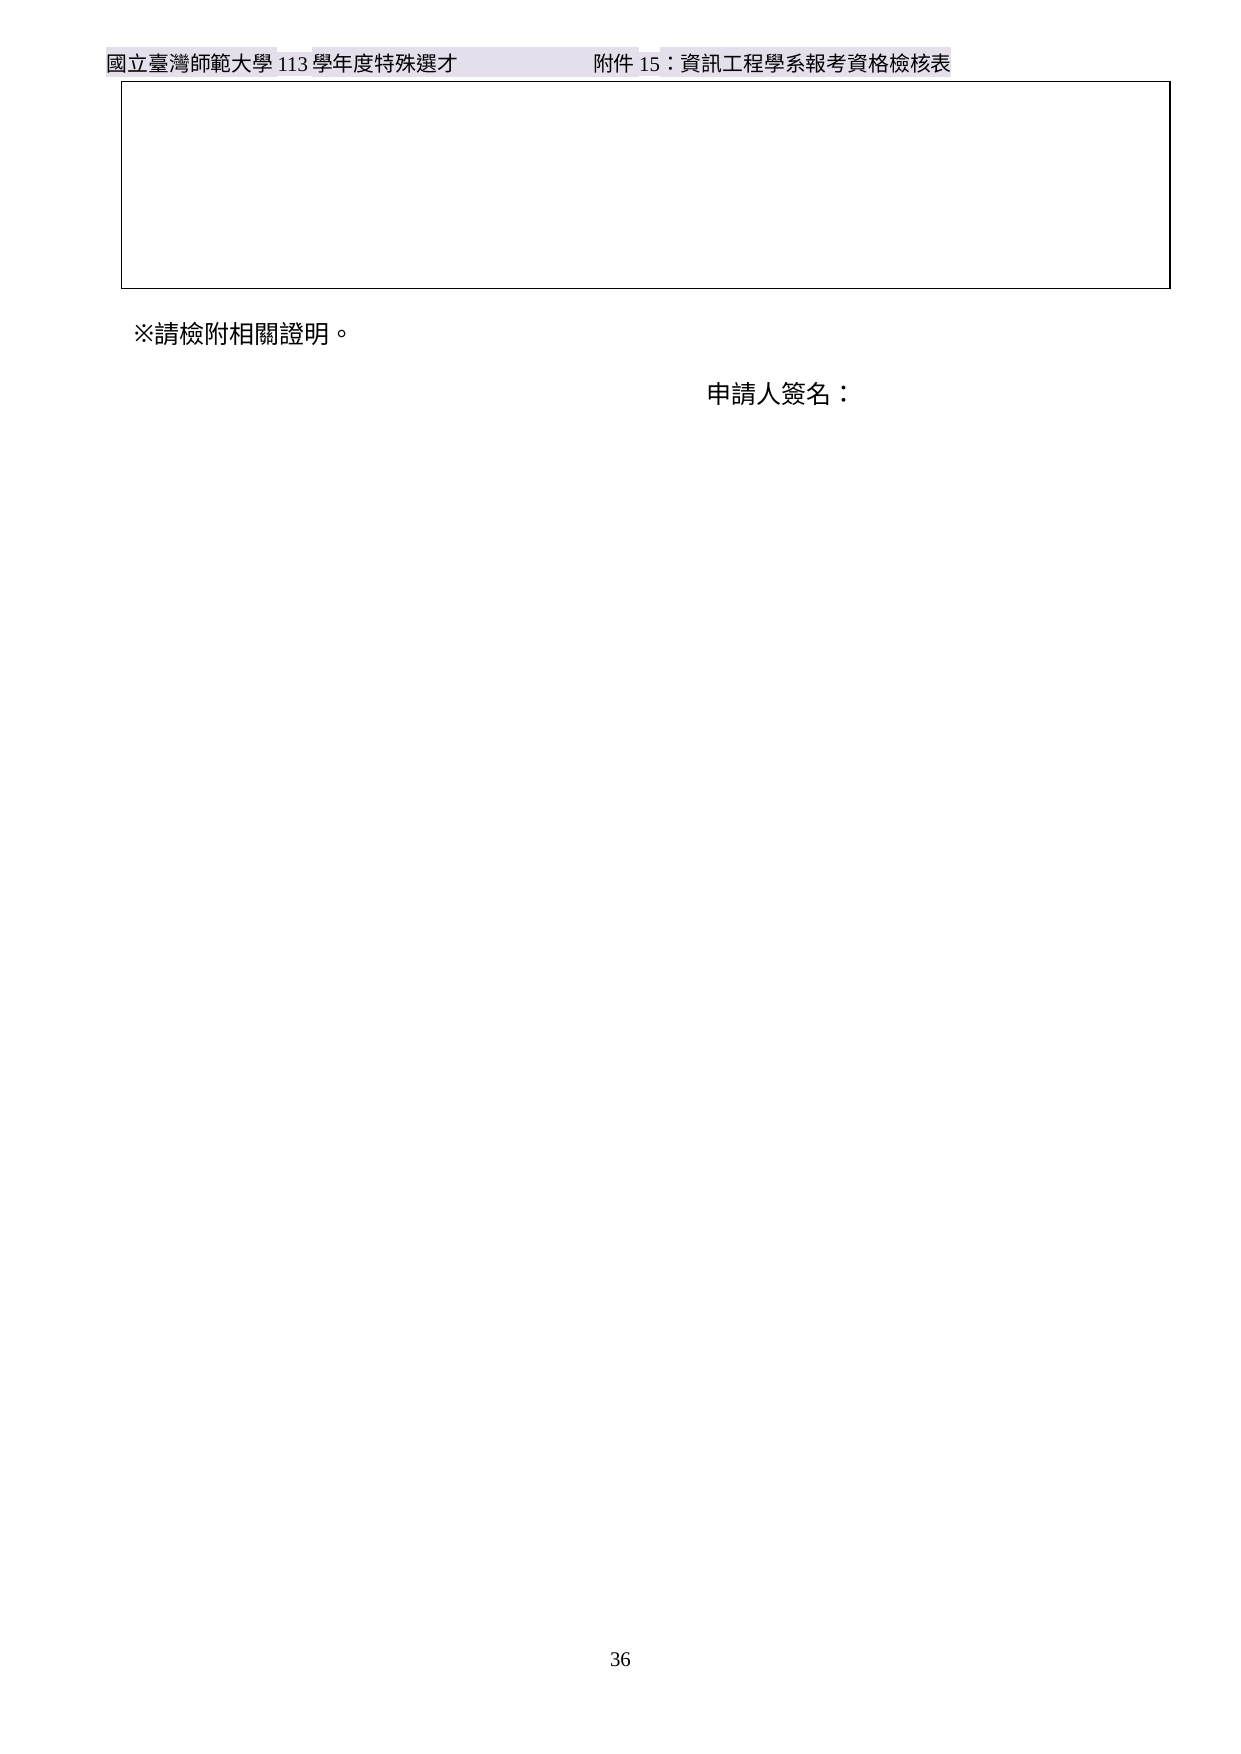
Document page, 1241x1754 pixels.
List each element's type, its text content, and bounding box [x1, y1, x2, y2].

table_cell [122, 82, 1169, 288]
text ※請檢附相關證明。 [133, 289, 1136, 351]
text 申請人簽名： [656, 351, 1134, 414]
